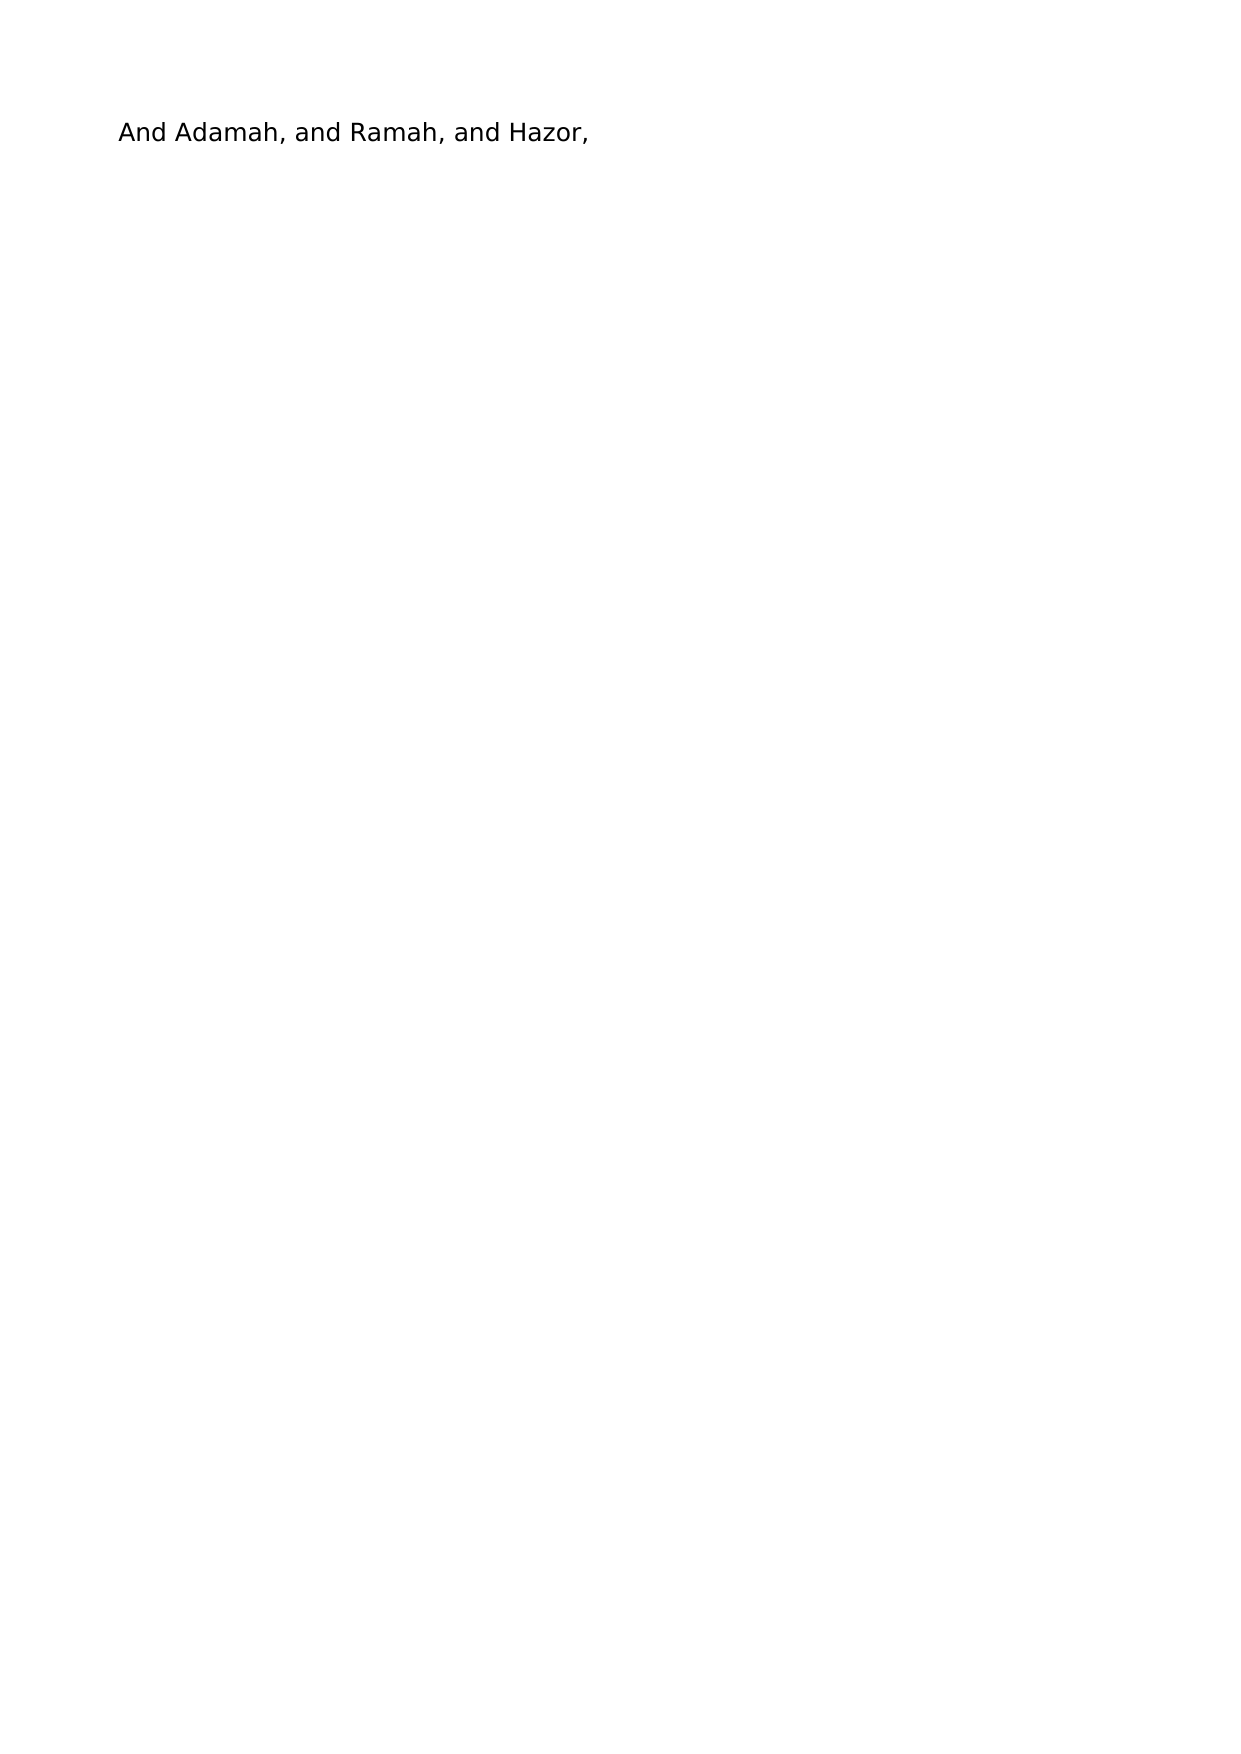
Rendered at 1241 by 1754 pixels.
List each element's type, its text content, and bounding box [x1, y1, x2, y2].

text And Adamah, and Ramah, and Hazor, [118, 118, 1122, 147]
